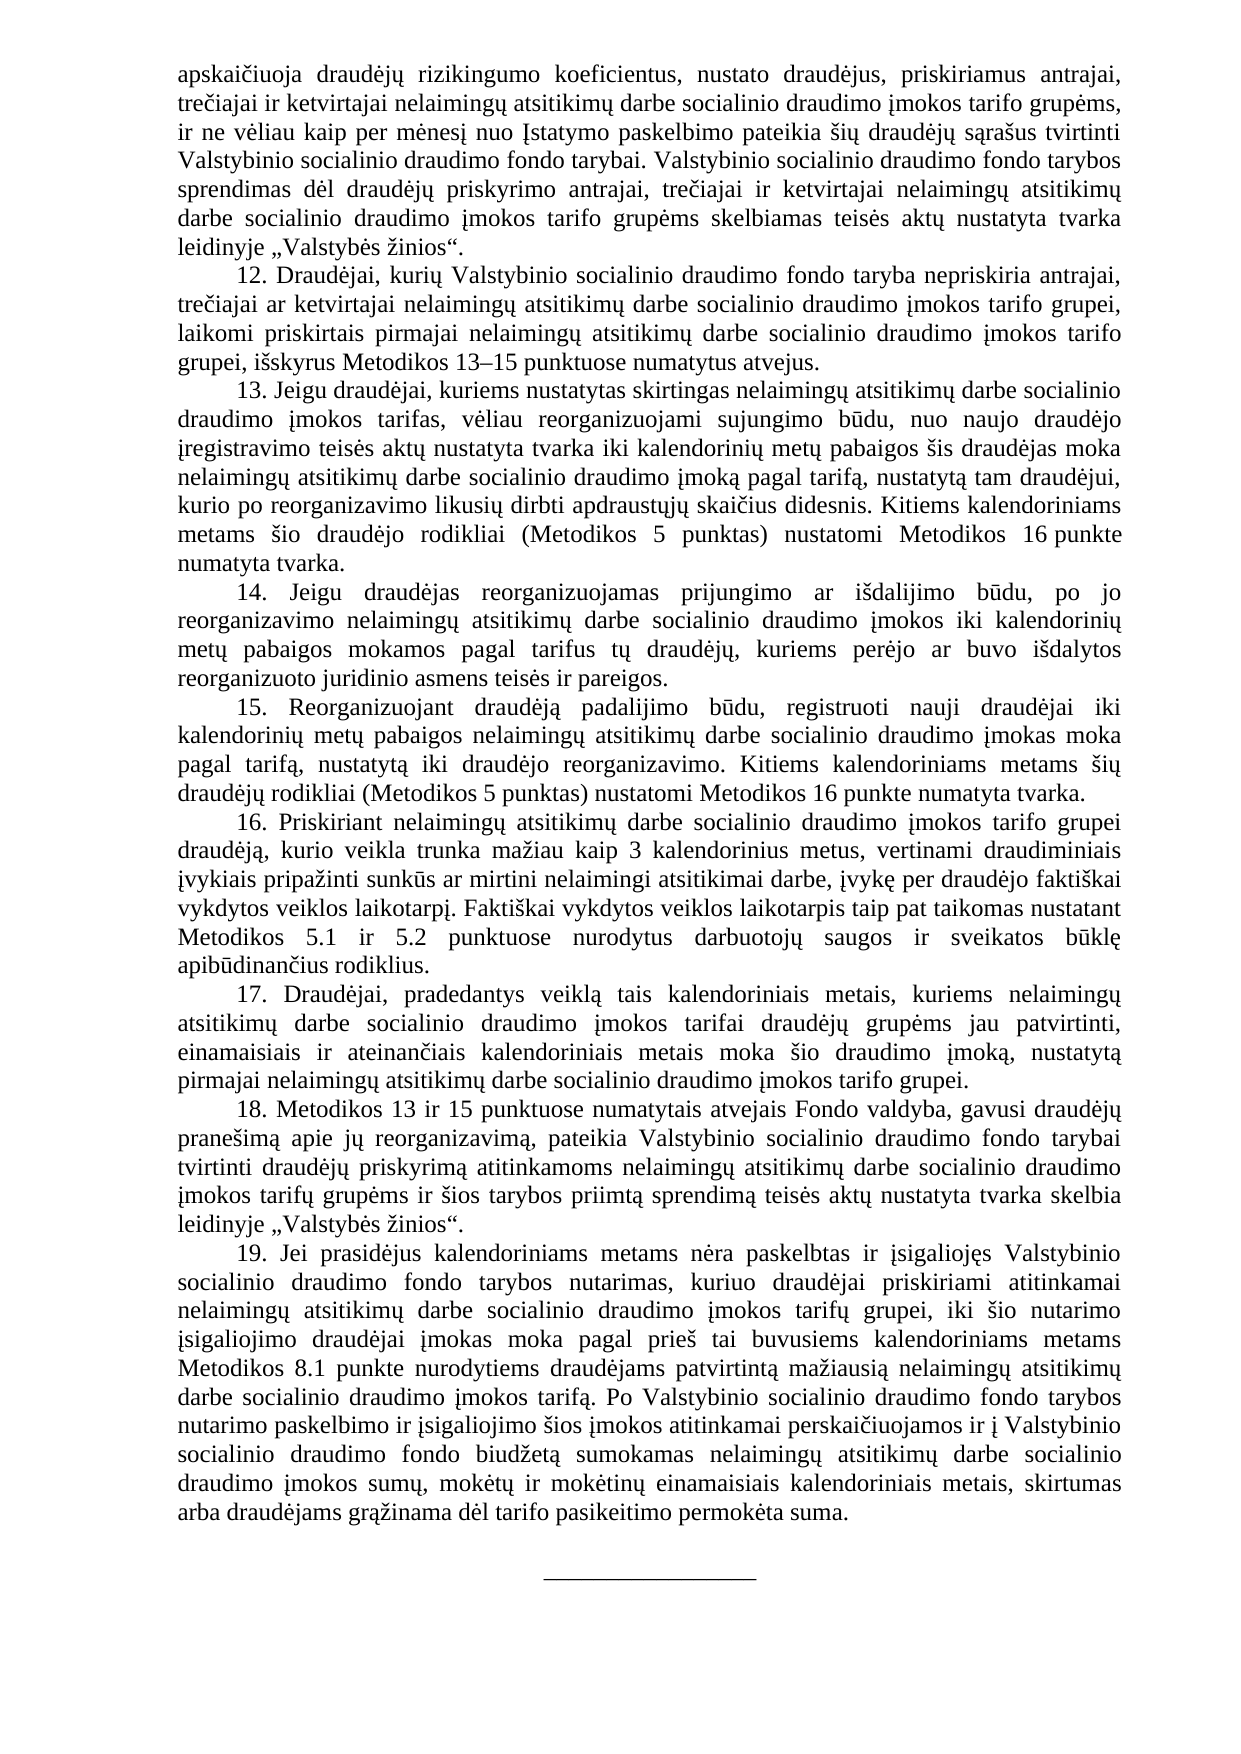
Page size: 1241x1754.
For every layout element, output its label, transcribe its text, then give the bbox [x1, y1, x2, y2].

text 12. Draudėjai, kurių Valstybinio socialinio draudimo fondo taryba nepriskiria antrajai, trečiajai ar ketvirtajai nelaimingų atsitikimų darbe socialinio draudimo įmokos tarifo grupei, laikomi priskirtais pirmajai nelaimingų atsitikimų darbe socialinio draudimo įmokos tarifo grupei, išskyrus Metodikos 13–15 punktuose numatytus atvejus. [177, 260, 1122, 375]
text 16. Priskiriant nelaimingų atsitikimų darbe socialinio draudimo įmokos tarifo grupei draudėją, kurio veikla trunka mažiau kaip 3 kalendorinius metus, vertinami draudiminiais įvykiais pripažinti sunkūs ar mirtini nelaimingi atsitikimai darbe, įvykę per draudėjo faktiškai vykdytos veiklos laikotarpį. Faktiškai vykdytos veiklos laikotarpis taip pat taikomas nustatant Metodikos 5.1 ir 5.2 punktuose nurodytus darbuotojų saugos ir sveikatos būklę apibūdinančius rodiklius. [177, 807, 1122, 979]
text 15. Reorganizuojant draudėją padalijimo būdu, registruoti nauji draudėjai iki kalendorinių metų pabaigos nelaimingų atsitikimų darbe socialinio draudimo įmokas moka pagal tarifą, nustatytą iki draudėjo reorganizavimo. Kitiems kalendoriniams metams šių draudėjų rodikliai (Metodikos 5 punktas) nustatomi Metodikos 16 punkte numatyta tvarka. [177, 692, 1122, 807]
text 13. Jeigu draudėjai, kuriems nustatytas skirtingas nelaimingų atsitikimų darbe socialinio draudimo įmokos tarifas, vėliau reorganizuojami sujungimo būdu, nuo naujo draudėjo įregistravimo teisės aktų nustatyta tvarka iki kalendorinių metų pabaigos šis draudėjas moka nelaimingų atsitikimų darbe socialinio draudimo įmoką pagal tarifą, nustatytą tam draudėjui, kurio po reorganizavimo likusių dirbti apdraustųjų skaičius didesnis. Kitiems kalendoriniams metams šio draudėjo rodikliai (Metodikos 5 punktas) nustatomi Metodikos 16 punkte numatyta tvarka. [177, 375, 1122, 577]
text _________________ [177, 1554, 1122, 1583]
text apskaičiuoja draudėjų rizikingumo koeficientus, nustato draudėjus, priskiriamus antrajai, trečiajai ir ketvirtajai nelaimingų atsitikimų darbe socialinio draudimo įmokos tarifo grupėms, ir ne vėliau kaip per mėnesį nuo Įstatymo paskelbimo pateikia šių draudėjų sąrašus tvirtinti Valstybinio socialinio draudimo fondo tarybai. Valstybinio socialinio draudimo fondo tarybos sprendimas dėl draudėjų priskyrimo antrajai, trečiajai ir ketvirtajai nelaimingų atsitikimų darbe socialinio draudimo įmokos tarifo grupėms skelbiamas teisės aktų nustatyta tvarka leidinyje „Valstybės žinios“. [177, 59, 1122, 260]
text 14. Jeigu draudėjas reorganizuojamas prijungimo ar išdalijimo būdu, po jo reorganizavimo nelaimingų atsitikimų darbe socialinio draudimo įmokos iki kalendorinių metų pabaigos mokamos pagal tarifus tų draudėjų, kuriems perėjo ar buvo išdalytos reorganizuoto juridinio asmens teisės ir pareigos. [177, 577, 1122, 692]
text 19. Jei prasidėjus kalendoriniams metams nėra paskelbtas ir įsigaliojęs Valstybinio socialinio draudimo fondo tarybos nutarimas, kuriuo draudėjai priskiriami atitinkamai nelaimingų atsitikimų darbe socialinio draudimo įmokos tarifų grupei, iki šio nutarimo įsigaliojimo draudėjai įmokas moka pagal prieš tai buvusiems kalendoriniams metams Metodikos 8.1 punkte nurodytiems draudėjams patvirtintą mažiausią nelaimingų atsitikimų darbe socialinio draudimo įmokos tarifą. Po Valstybinio socialinio draudimo fondo tarybos nutarimo paskelbimo ir įsigaliojimo šios įmokos atitinkamai perskaičiuojamos ir į Valstybinio socialinio draudimo fondo biudžetą sumokamas nelaimingų atsitikimų darbe socialinio draudimo įmokos sumų, mokėtų ir mokėtinų einamaisiais kalendoriniais metais, skirtumas arba draudėjams grąžinama dėl tarifo pasikeitimo permokėta suma. [177, 1238, 1122, 1525]
text 18. Metodikos 13 ir 15 punktuose numatytais atvejais Fondo valdyba, gavusi draudėjų pranešimą apie jų reorganizavimą, pateikia Valstybinio socialinio draudimo fondo tarybai tvirtinti draudėjų priskyrimą atitinkamoms nelaimingų atsitikimų darbe socialinio draudimo įmokos tarifų grupėms ir šios tarybos priimtą sprendimą teisės aktų nustatyta tvarka skelbia leidinyje „Valstybės žinios“. [177, 1094, 1122, 1238]
text 17. Draudėjai, pradedantys veiklą tais kalendoriniais metais, kuriems nelaimingų atsitikimų darbe socialinio draudimo įmokos tarifai draudėjų grupėms jau patvirtinti, einamaisiais ir ateinančiais kalendoriniais metais moka šio draudimo įmoką, nustatytą pirmajai nelaimingų atsitikimų darbe socialinio draudimo įmokos tarifo grupei. [177, 979, 1122, 1094]
